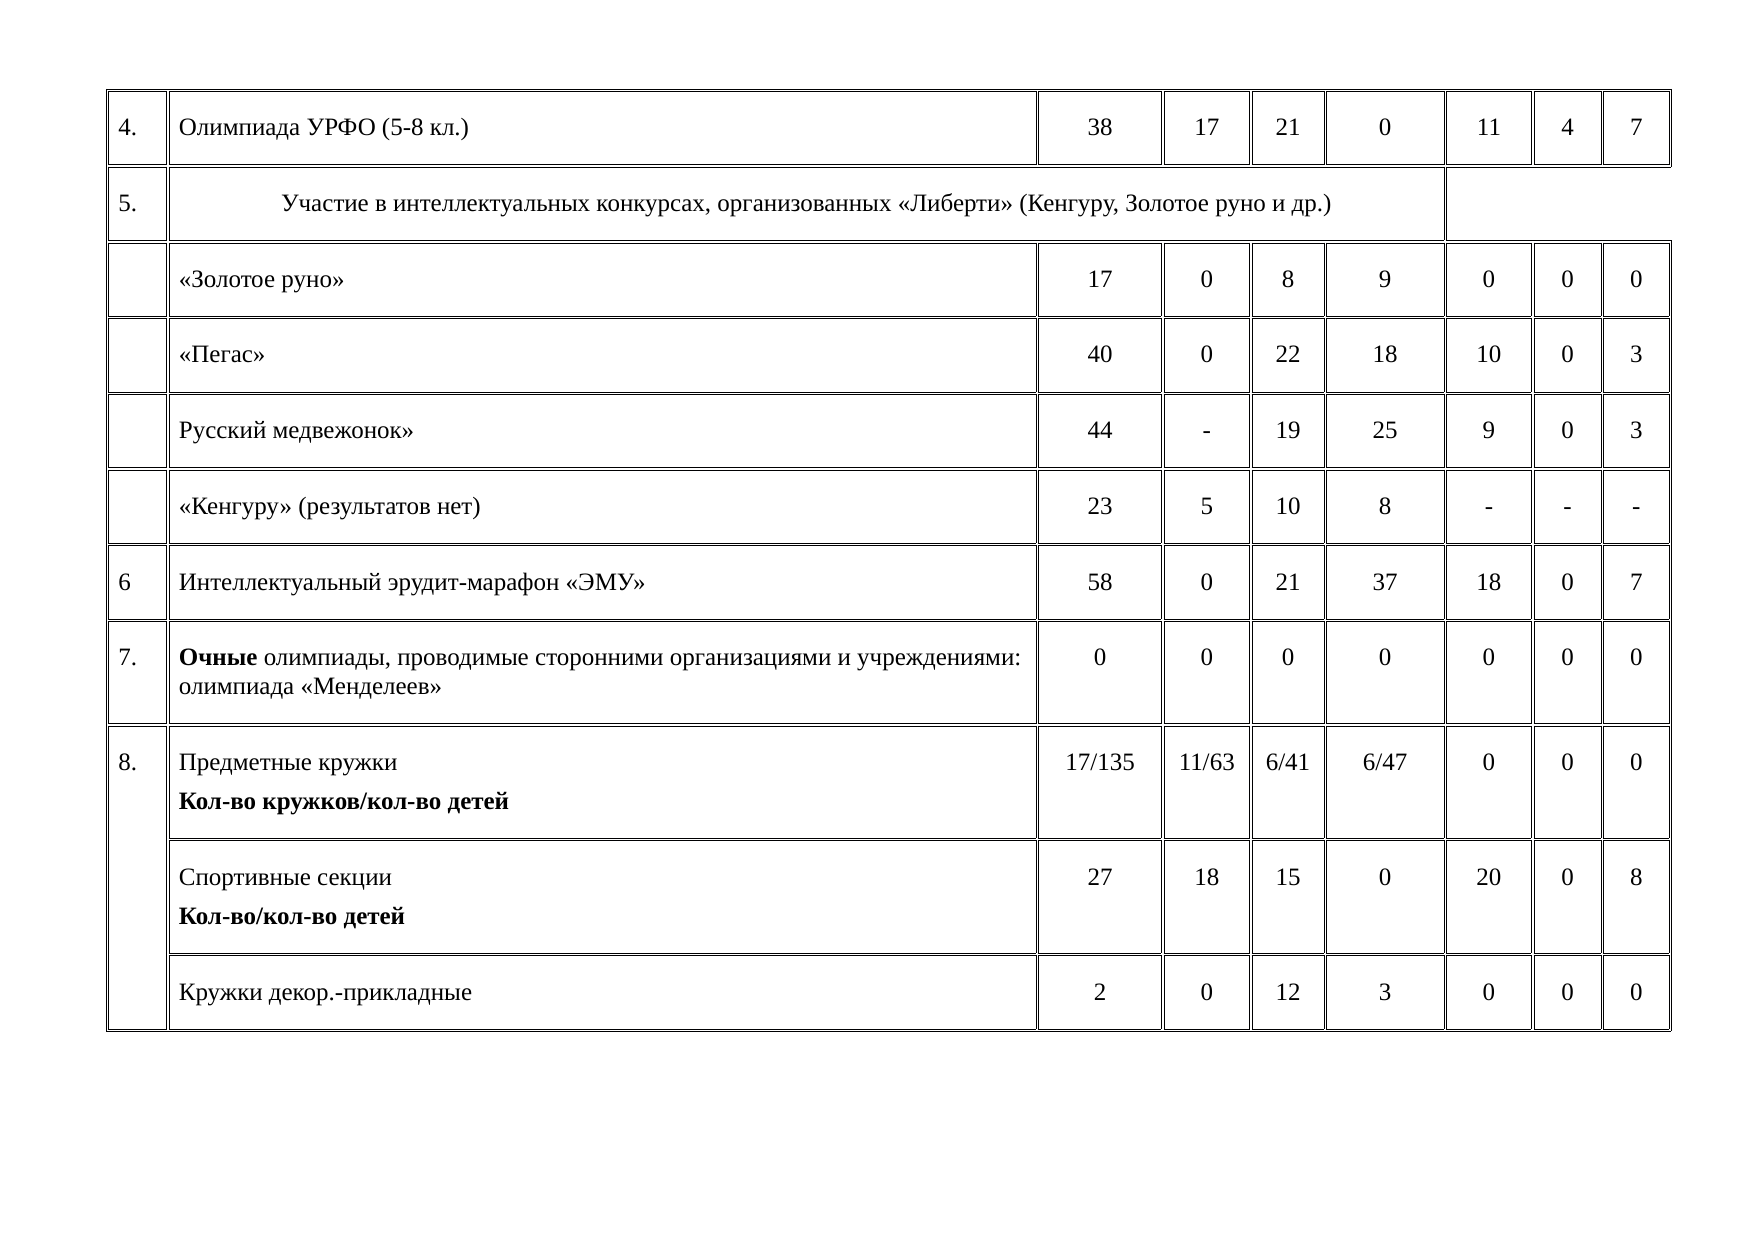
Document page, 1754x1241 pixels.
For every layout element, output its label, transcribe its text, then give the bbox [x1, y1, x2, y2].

table_cell 0 [1535, 727, 1601, 838]
table_cell Кружки декор.-прикладные [170, 956, 1036, 1029]
table_cell 7. [109, 622, 166, 723]
table_cell 0 [1253, 622, 1324, 723]
table_cell 18 [1165, 841, 1249, 953]
table_cell 0 [1165, 244, 1249, 316]
table_cell 5. [109, 168, 166, 240]
table_cell 0 [1327, 841, 1444, 953]
table_cell 17 [1039, 244, 1161, 316]
table_cell 8. [109, 727, 166, 1029]
table_cell 0 [1604, 727, 1669, 838]
table_cell 0 [1327, 92, 1444, 164]
table_cell 0 [1447, 956, 1531, 1029]
table_cell 21 [1253, 92, 1324, 164]
table_cell 4. [109, 92, 166, 164]
table_cell - [1447, 471, 1531, 543]
table_cell 0 [1447, 244, 1531, 316]
table_cell - [1535, 471, 1601, 543]
table_cell [109, 244, 166, 316]
table_cell 17/135 [1039, 727, 1161, 838]
table_cell 3 [1327, 956, 1444, 1029]
table_cell 4 [1535, 92, 1601, 164]
table_cell 5 [1165, 471, 1249, 543]
table_cell 11 [1447, 92, 1531, 164]
table_cell 15 [1253, 841, 1324, 953]
table_cell 0 [1165, 319, 1249, 392]
table_cell 17 [1165, 92, 1249, 164]
table_cell 0 [1535, 841, 1601, 953]
table_cell 0 [1165, 546, 1249, 619]
table_cell 7 [1604, 546, 1669, 619]
table_cell 0 [1535, 395, 1601, 467]
table_cell 0 [1535, 244, 1601, 316]
table_cell [109, 471, 166, 543]
table_cell 0 [1535, 319, 1601, 392]
table_cell 20 [1447, 841, 1531, 953]
table_cell «Пегас» [170, 319, 1036, 392]
table_cell 0 [1535, 546, 1601, 619]
table_cell 37 [1327, 546, 1444, 619]
table_cell Интеллектуальный эрудит-марафон «ЭМУ» [170, 546, 1036, 619]
table_cell Предметные кружки Кол-во кружков/кол-во детей [170, 727, 1036, 838]
table_cell Очные олимпиады, проводимые сторонними организациями и учреждениями: олимпиада «Менделеев» [170, 622, 1036, 723]
table_cell 44 [1039, 395, 1161, 467]
table_cell 0 [1165, 622, 1249, 723]
table_cell 3 [1604, 319, 1669, 392]
table_cell 18 [1327, 319, 1444, 392]
table_cell 0 [1447, 727, 1531, 838]
table_cell 6/47 [1327, 727, 1444, 838]
table_cell 8 [1253, 244, 1324, 316]
table_cell 22 [1253, 319, 1324, 392]
table_cell 7 [1604, 92, 1669, 164]
table_cell Участие в интеллектуальных конкурсах, организованных «Либерти» (Кенгуру, Золотое руно и др.) [170, 168, 1444, 240]
table_cell 19 [1253, 395, 1324, 467]
table_cell 10 [1253, 471, 1324, 543]
table_cell 40 [1039, 319, 1161, 392]
table_cell 6/41 [1253, 727, 1324, 838]
table_cell [109, 395, 166, 467]
table_cell 9 [1447, 395, 1531, 467]
table_cell 27 [1039, 841, 1161, 953]
table_cell «Золотое руно» [170, 244, 1036, 316]
table_cell Русский медвежонок» [170, 395, 1036, 467]
table_cell 8 [1327, 471, 1444, 543]
table_cell 6 [109, 546, 166, 619]
table_cell 0 [1165, 956, 1249, 1029]
table_cell [109, 319, 166, 392]
table_cell - [1165, 395, 1249, 467]
table_cell 12 [1253, 956, 1324, 1029]
table_cell 0 [1604, 622, 1669, 723]
table_cell - [1604, 471, 1669, 543]
table_cell 38 [1039, 92, 1161, 164]
table_cell 0 [1327, 622, 1444, 723]
table_cell 25 [1327, 395, 1444, 467]
table_cell «Кенгуру» (результатов нет) [170, 471, 1036, 543]
table_cell 2 [1039, 956, 1161, 1029]
table_cell 8 [1604, 841, 1669, 953]
table_cell 3 [1604, 395, 1669, 467]
table_cell Олимпиада УРФО (5-8 кл.) [170, 92, 1036, 164]
table_cell 0 [1039, 622, 1161, 723]
table_cell 0 [1535, 956, 1601, 1029]
table_cell 23 [1039, 471, 1161, 543]
table_cell 18 [1447, 546, 1531, 619]
table_cell 0 [1535, 622, 1601, 723]
table_cell 11/63 [1165, 727, 1249, 838]
table_cell 0 [1604, 244, 1669, 316]
table_cell 21 [1253, 546, 1324, 619]
table_cell 9 [1327, 244, 1444, 316]
table_cell 0 [1604, 956, 1669, 1029]
table_cell 10 [1447, 319, 1531, 392]
table_cell 58 [1039, 546, 1161, 619]
table_cell 0 [1447, 622, 1531, 723]
table_cell Спортивные секции Кол-во/кол-во детей [170, 841, 1036, 953]
